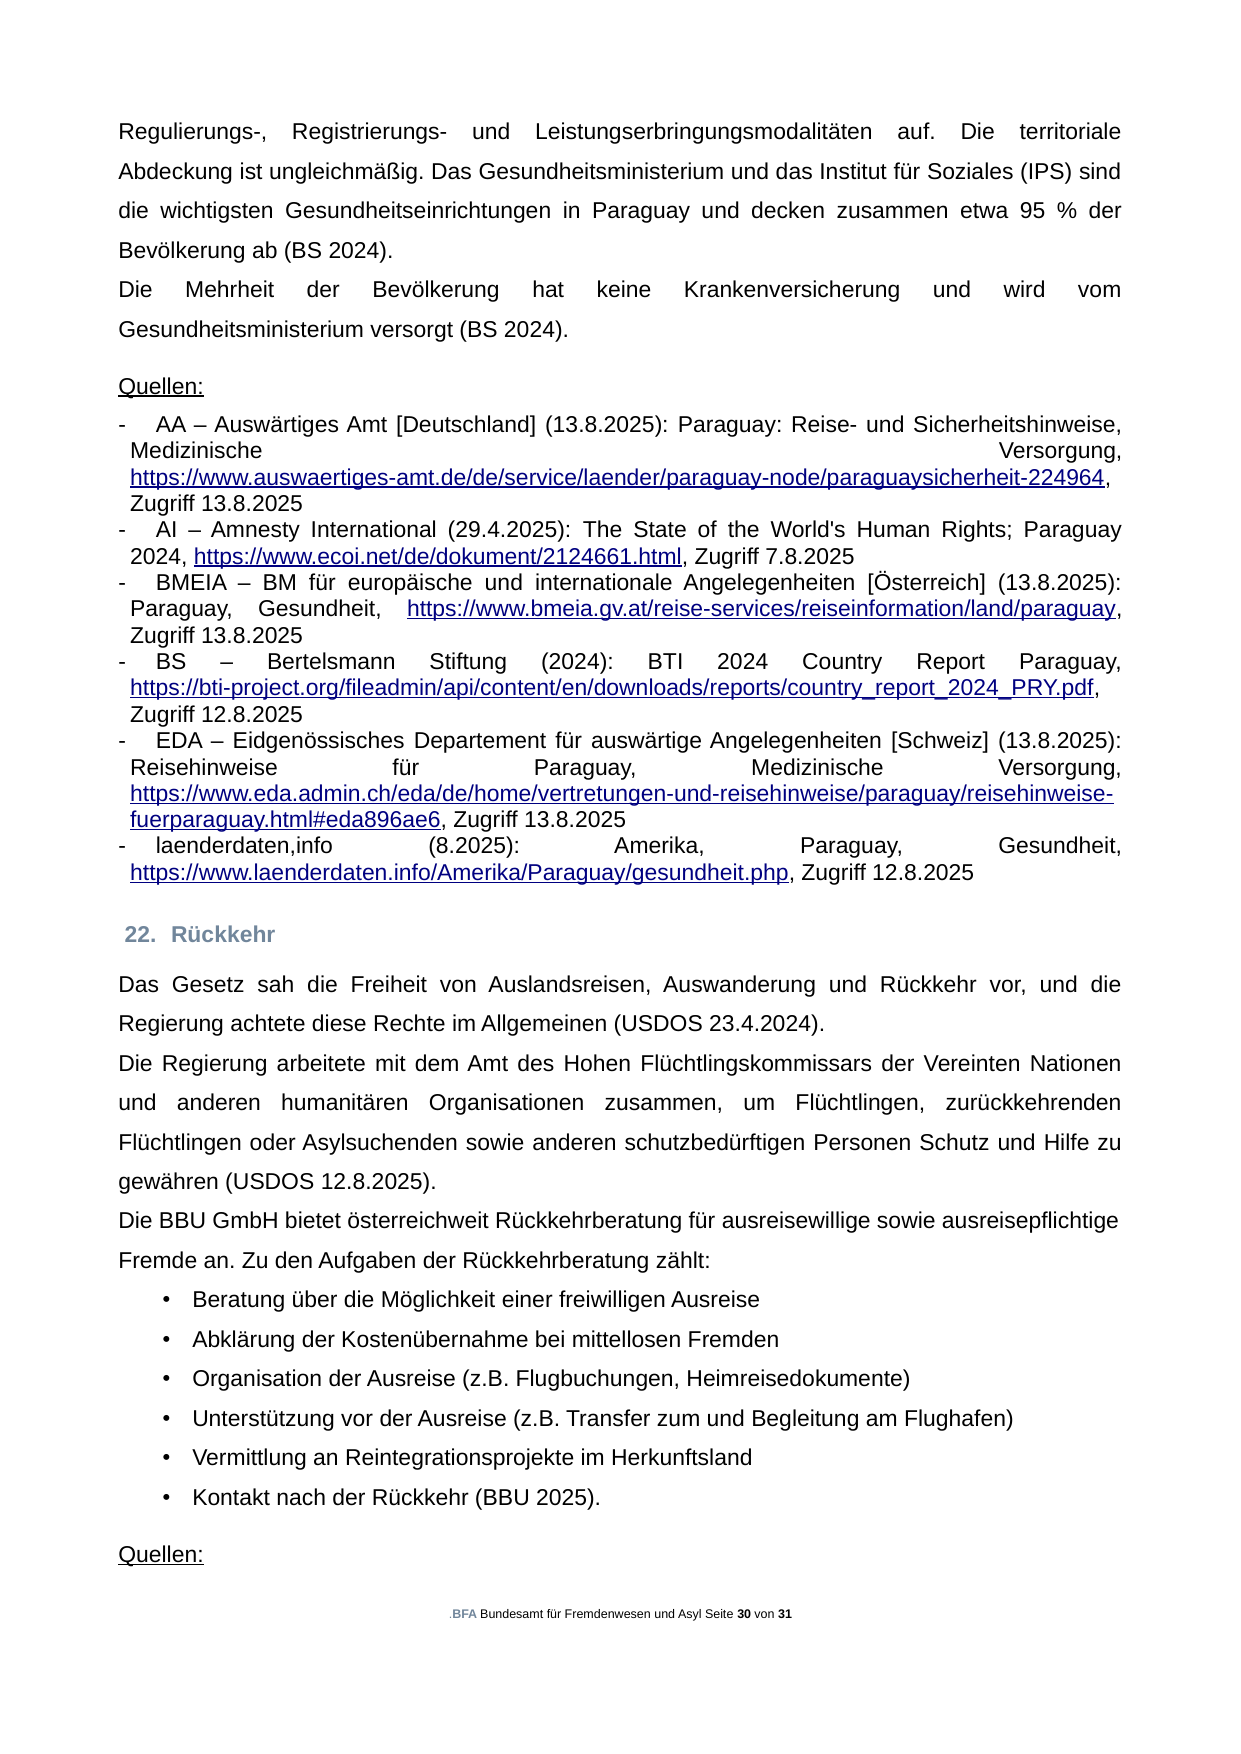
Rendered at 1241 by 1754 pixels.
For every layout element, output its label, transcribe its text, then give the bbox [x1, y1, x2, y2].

list Unterstützung vor der Ausreise (z.B. Transfer zum und Begleitung am Flughafen) [162, 1405, 1122, 1431]
list AI – Amnesty International (29.4.2025): The State of the World's Human Rights; Paraguay 2024, https://www.ecoi.net/de/dokument/2124661.html, Zugriff 7.8.2025 [118, 516, 1122, 569]
list Abklärung der Kostenübernahme bei mittellosen Fremden [162, 1326, 1122, 1352]
text Die BBU GmbH bietet österreichweit Rückkehrberatung für ausreisewillige sowie ausreisepflichtige Fremde an. Zu den Aufgaben der Rückkehrberatung zählt: [118, 1207, 1122, 1273]
list Kontakt nach der Rückkehr (BBU 2025). [162, 1484, 1122, 1510]
text Die Regierung arbeitete mit dem Amt des Hohen Flüchtlingskommissars der Vereinten Nationen und anderen humanitären Organisationen zusammen, um Flüchtlingen, zurückkehrenden Flüchtlingen oder Asylsuchenden sowie anderen schutzbedürftigen Personen Schutz und Hilfe zu gewähren (USDOS 12.8.2025). [118, 1049, 1122, 1194]
subtitle Rückkehr [118, 921, 1112, 947]
list AA – Auswärtiges Amt [Deutschland] (13.8.2025): Paraguay: Reise- und Sicherheitshinweise, Medizinische Versorgung, https://www.auswaertiges-amt.de/de/service/laender/paraguay-node/paraguaysicherheit-224964, Zugriff 13.8.2025 [118, 411, 1122, 516]
list Beratung über die Möglichkeit einer freiwilligen Ausreise [162, 1286, 1122, 1313]
list Vermittlung an Reintegrationsprojekte im Herkunftsland [162, 1444, 1122, 1471]
text Die Mehrheit der Bevölkerung hat keine Krankenversicherung und wird vom Gesundheitsministerium versorgt (BS 2024). [118, 276, 1122, 342]
text Quellen: [118, 373, 1122, 399]
text Quellen: [118, 1541, 1122, 1567]
list BS – Bertelsmann Stiftung (2024): BTI 2024 Country Report Paraguay, https://bti-project.org/fileadmin/api/content/en/downloads/reports/country_report_2024_PRY.pdf, Zugriff 12.8.2025 [118, 648, 1122, 727]
list Organisation der Ausreise (z.B. Flugbuchungen, Heimreisedokumente) [162, 1365, 1122, 1392]
list BMEIA – BM für europäische und internationale Angelegenheiten [Österreich] (13.8.2025): Paraguay, Gesundheit, https://www.bmeia.gv.at/reise-services/reiseinformation/land/paraguay, Zugriff 13.8.2025 [118, 569, 1122, 648]
list EDA – Eidgenössisches Departement für auswärtige Angelegenheiten [Schweiz] (13.8.2025): Reisehinweise für Paraguay, Medizinische Versorgung, https://www.eda.admin.ch/eda/de/home/vertretungen-und-reisehinweise/paraguay/reisehinweise-fuerparaguay.html#eda896ae6, Zugriff 13.8.2025 [118, 727, 1122, 832]
list laenderdaten,info (8.2025): Amerika, Paraguay, Gesundheit, https://www.laenderdaten.info/Amerika/Paraguay/gesundheit.php, Zugriff 12.8.2025 [118, 832, 1122, 885]
text Das Gesetz sah die Freiheit von Auslandsreisen, Auswanderung und Rückkehr vor, und die Regierung achtete diese Rechte im Allgemeinen (USDOS 23.4.2024). [118, 971, 1122, 1036]
text Regulierungs-, Registrierungs- und Leistungserbringungsmodalitäten auf. Die territoriale Abdeckung ist ungleichmäßig. Das Gesundheitsministerium und das Institut für Soziales (IPS) sind die wichtigsten Gesundheitseinrichtungen in Paraguay und decken zusammen etwa 95 % der Bevölkerung ab (BS 2024). [118, 118, 1122, 263]
